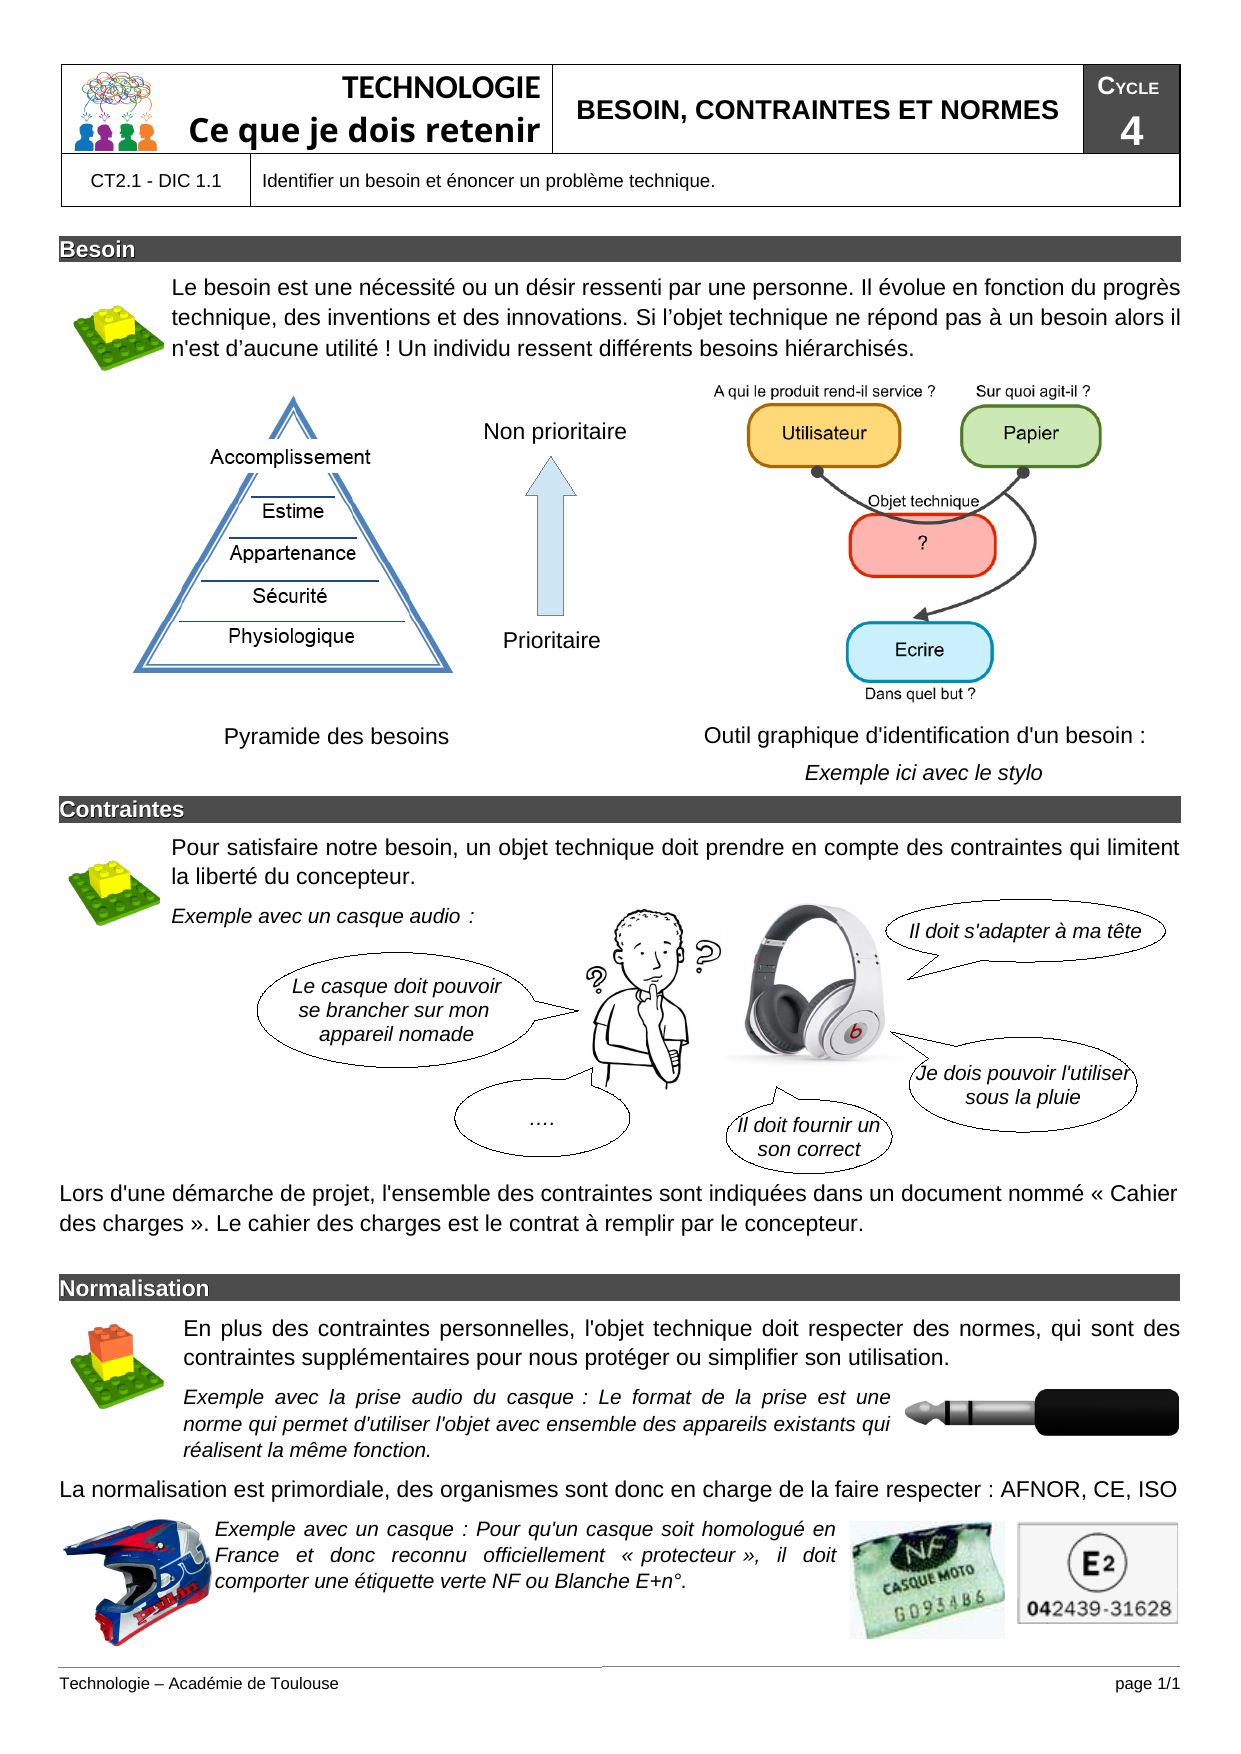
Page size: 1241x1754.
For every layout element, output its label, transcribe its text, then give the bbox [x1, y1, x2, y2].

text En plus des contraintes personnelles, l'objet technique doit respecter des normes, qui sont des contraintes supplémentaires pour nous protéger ou simplifier son utilisation. [183, 1315, 1181, 1371]
picture [62, 1306, 169, 1414]
text [927, 904, 1181, 928]
text Pyramide des besoins [134, 723, 538, 749]
picture [904, 1389, 1179, 1436]
text Non prioritaire [466, 418, 644, 444]
text Exemple avec la prise audio du casque : Le format de la prise est une norme qui permet d'utiliser l'objet avec ensemble des appareils existants qui réalisent la même fonction. [183, 1385, 1181, 1462]
text Outil graphique d'identification d'un besoin : [695, 722, 1154, 748]
text Pour satisfaire notre besoin, un objet technique doit prendre en compte des contraintes qui limitent la liberté du concepteur. [171, 834, 1181, 890]
subtitle Contraintes [59, 796, 1181, 823]
text Exemple avec un casque : Pour qu'un casque soit homologué en France et donc reconnu officiellement « protecteur », il doit comporter une étiquette verte NF ou Blanche E+n°. [215, 1517, 1181, 1593]
picture [65, 267, 172, 376]
picture [850, 1521, 1005, 1639]
picture [125, 385, 466, 681]
subtitle Besoin [59, 236, 1181, 262]
picture [60, 823, 168, 931]
picture [73, 68, 159, 151]
picture [708, 376, 1112, 710]
subtitle Normalisation [59, 1274, 1180, 1301]
picture [1016, 1521, 1179, 1624]
picture [581, 899, 927, 1104]
text Exemple avec un casque audio : [171, 904, 581, 928]
text Le besoin est une nécessité ou un désir ressenti par une personne. Il évolue en fonction du progrès technique, des inventions et des innovations. Si l’objet technique ne répond pas à un besoin alors il n'est d’aucune utilité ! Un individu ressent différents besoins hiérarchisés. [172, 274, 1181, 361]
text Prioritaire [466, 627, 638, 654]
picture [61, 1515, 215, 1649]
text Lors d'une démarche de projet, l'ensemble des contraintes sont indiquées dans un document nommé « Cahier des charges ». Le cahier des charges est le contrat à remplir par le concepteur. [59, 1179, 1193, 1236]
text La normalisation est primordiale, des organismes sont donc en charge de la faire respecter : AFNOR, CE, ISO [59, 1476, 1181, 1502]
text Exemple ici avec le stylo [695, 760, 1154, 785]
